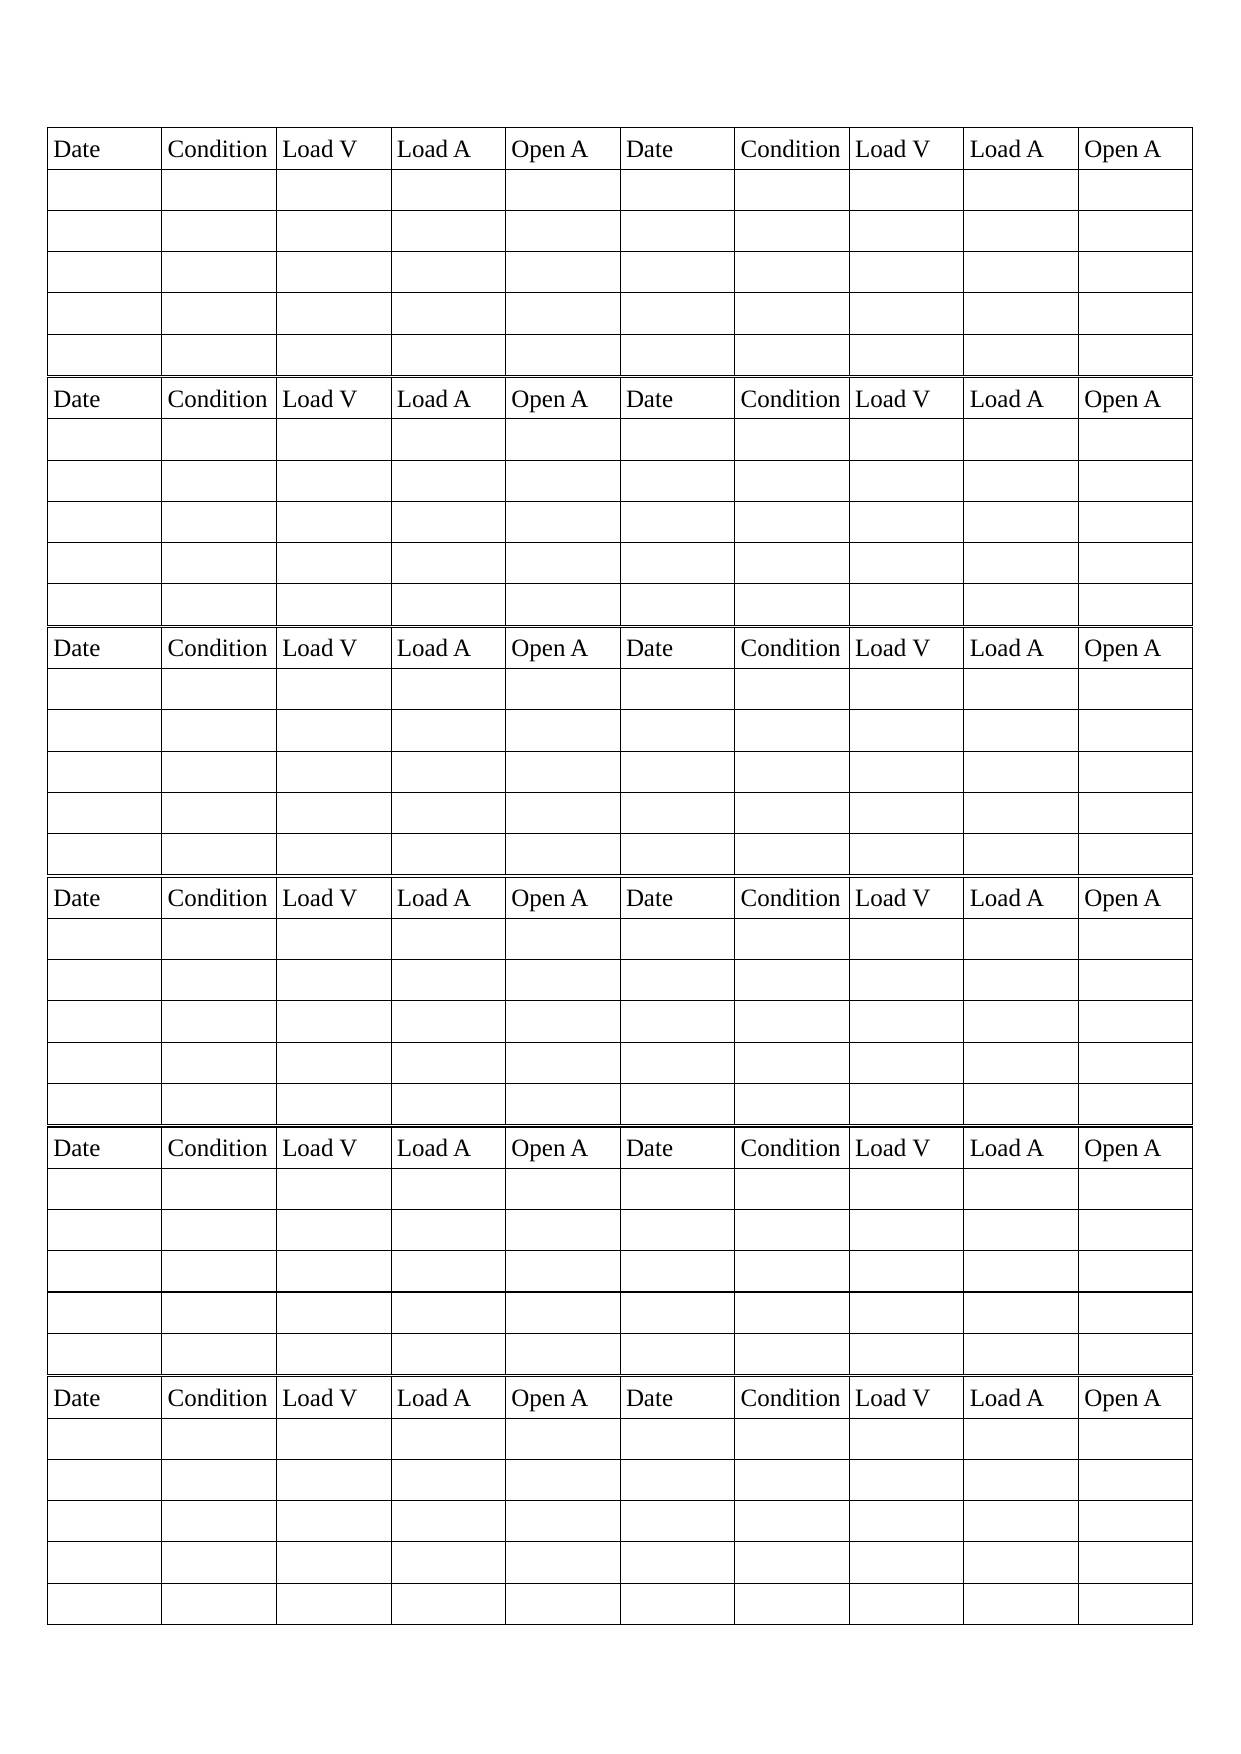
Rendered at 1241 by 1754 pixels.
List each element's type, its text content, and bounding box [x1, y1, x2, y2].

table_cell [850, 1293, 963, 1333]
table_cell [162, 543, 276, 583]
table_cell [621, 919, 734, 959]
table_cell [392, 919, 505, 959]
table_cell [392, 1169, 505, 1209]
table_cell [621, 502, 734, 542]
table_cell [621, 1501, 734, 1541]
table_header Load V [850, 628, 963, 668]
table_cell [621, 252, 734, 292]
table_cell [48, 1169, 161, 1209]
table_cell [1079, 543, 1192, 583]
table_cell [277, 211, 391, 251]
table_cell [506, 543, 620, 583]
table_cell [277, 1043, 391, 1083]
table_cell [162, 252, 276, 292]
table_header Date [621, 628, 734, 668]
table_cell [621, 1334, 734, 1374]
table_cell [162, 752, 276, 792]
table_header Date [621, 1128, 734, 1168]
table_cell [964, 1460, 1078, 1500]
table_cell [506, 793, 620, 833]
table_cell [162, 461, 276, 501]
table_cell [506, 461, 620, 501]
table_cell [1079, 502, 1192, 542]
table_cell [48, 335, 161, 375]
table_cell [162, 1251, 276, 1291]
table_cell [392, 419, 505, 459]
table_cell [506, 584, 620, 624]
table_header Open A [506, 378, 620, 418]
table_cell [48, 1001, 161, 1042]
table_header Condition [162, 878, 276, 918]
table_cell [506, 834, 620, 874]
table_cell [621, 1419, 734, 1459]
table_cell [162, 1584, 276, 1624]
table_cell [277, 710, 391, 751]
table_header Date [48, 878, 161, 918]
table_cell [277, 543, 391, 583]
table_cell [735, 1084, 849, 1124]
table_header Load A [964, 128, 1078, 168]
table_cell [850, 543, 963, 583]
table_cell [850, 1169, 963, 1209]
table_header Date [48, 378, 161, 418]
table_cell [735, 1043, 849, 1083]
table_header Load V [850, 128, 963, 168]
table_header Load A [964, 878, 1078, 918]
table_header Load A [392, 378, 505, 418]
table_cell [735, 335, 849, 375]
table_cell [506, 919, 620, 959]
table_header Open A [1079, 378, 1192, 418]
table_header Condition [162, 1128, 276, 1168]
table_cell [162, 710, 276, 751]
table_cell [48, 919, 161, 959]
table_header Condition [735, 878, 849, 918]
table_cell [506, 1169, 620, 1209]
table_header Open A [506, 128, 620, 168]
table_header Date [621, 1377, 734, 1417]
table_cell [48, 584, 161, 624]
table_cell [850, 1210, 963, 1250]
table_header Load A [392, 878, 505, 918]
table_cell [964, 1419, 1078, 1459]
table_cell [621, 1210, 734, 1250]
table_header Load V [277, 378, 391, 418]
table_cell [964, 335, 1078, 375]
table_cell [621, 793, 734, 833]
table_cell [1079, 584, 1192, 624]
table_cell [735, 1460, 849, 1500]
table_cell [392, 1084, 505, 1124]
table_cell [277, 834, 391, 874]
table_cell [964, 584, 1078, 624]
table_cell [392, 543, 505, 583]
table_cell [1079, 461, 1192, 501]
table_cell [964, 419, 1078, 459]
table_cell [1079, 1501, 1192, 1541]
table_cell [850, 1501, 963, 1541]
table_cell [392, 1293, 505, 1333]
table_cell [850, 1043, 963, 1083]
table_cell [277, 919, 391, 959]
table_cell [277, 584, 391, 624]
table_cell [621, 584, 734, 624]
table_header Load V [277, 878, 391, 918]
table_cell [964, 1542, 1078, 1582]
table_cell [964, 170, 1078, 210]
table_header Date [48, 628, 161, 668]
table_cell [735, 461, 849, 501]
table_cell [735, 834, 849, 874]
table_cell [392, 1043, 505, 1083]
table_cell [621, 293, 734, 333]
table_cell [48, 1334, 161, 1374]
table_cell [621, 1460, 734, 1500]
table_cell [162, 1501, 276, 1541]
table_cell [48, 669, 161, 709]
table_cell [506, 1419, 620, 1459]
table_header Date [48, 1377, 161, 1417]
table_cell [277, 252, 391, 292]
table_cell [277, 1501, 391, 1541]
table_header Open A [1079, 878, 1192, 918]
table_cell [735, 1169, 849, 1209]
table_cell [48, 419, 161, 459]
table_cell [1079, 919, 1192, 959]
table_cell [277, 1169, 391, 1209]
table_cell [392, 293, 505, 333]
table_header Open A [1079, 128, 1192, 168]
table_cell [506, 1542, 620, 1582]
table_cell [48, 710, 161, 751]
table_cell [48, 211, 161, 251]
table_header Load V [850, 878, 963, 918]
table_cell [621, 1584, 734, 1624]
table_cell [48, 752, 161, 792]
table_cell [48, 1084, 161, 1124]
table_cell [964, 1084, 1078, 1124]
table_cell [506, 1584, 620, 1624]
table_cell [506, 1251, 620, 1291]
table_cell [162, 584, 276, 624]
table_cell [392, 710, 505, 751]
table_cell [850, 960, 963, 1000]
table_cell [48, 502, 161, 542]
table_header Open A [1079, 628, 1192, 668]
table_header Load A [964, 1377, 1078, 1417]
table_cell [850, 1251, 963, 1291]
table_header Load V [850, 1377, 963, 1417]
table_cell [506, 293, 620, 333]
table_cell [621, 335, 734, 375]
table_cell [735, 1584, 849, 1624]
table_cell [277, 293, 391, 333]
table_cell [392, 960, 505, 1000]
table_header Load V [277, 128, 391, 168]
table_cell [735, 960, 849, 1000]
table_cell [48, 293, 161, 333]
table_header Open A [506, 1377, 620, 1417]
table_cell [392, 1210, 505, 1250]
table_cell [964, 1251, 1078, 1291]
table_cell [506, 1460, 620, 1500]
table_cell [506, 419, 620, 459]
table_cell [621, 669, 734, 709]
table_cell [621, 710, 734, 751]
table_cell [277, 502, 391, 542]
table_cell [162, 419, 276, 459]
table_header Condition [735, 628, 849, 668]
table_cell [162, 669, 276, 709]
table_header Open A [506, 1128, 620, 1168]
table_header Condition [162, 378, 276, 418]
table_cell [850, 335, 963, 375]
table_cell [1079, 1169, 1192, 1209]
table_cell [1079, 1210, 1192, 1250]
table_header Load A [964, 378, 1078, 418]
table_header Condition [162, 1377, 276, 1417]
table_cell [162, 919, 276, 959]
table_cell [1079, 793, 1192, 833]
table_cell [964, 461, 1078, 501]
table_header Load V [277, 1128, 391, 1168]
table_cell [735, 1542, 849, 1582]
table_cell [506, 1210, 620, 1250]
table_cell [1079, 1043, 1192, 1083]
table_cell [964, 502, 1078, 542]
table_header Load V [277, 628, 391, 668]
table_header Load A [392, 1377, 505, 1417]
table_cell [964, 710, 1078, 751]
table_cell [735, 584, 849, 624]
table_cell [1079, 834, 1192, 874]
table_cell [392, 1001, 505, 1042]
table_header Load V [850, 1128, 963, 1168]
table_cell [1079, 170, 1192, 210]
table_cell [48, 793, 161, 833]
table_header Load A [392, 1128, 505, 1168]
table_cell [392, 1460, 505, 1500]
table_cell [850, 502, 963, 542]
table_cell [621, 211, 734, 251]
table_cell [735, 543, 849, 583]
table_cell [162, 960, 276, 1000]
table_cell [162, 1210, 276, 1250]
table_cell [621, 461, 734, 501]
table_cell [964, 1334, 1078, 1374]
table_cell [964, 1501, 1078, 1541]
table_cell [506, 335, 620, 375]
table_cell [48, 1043, 161, 1083]
table_cell [392, 252, 505, 292]
table_cell [735, 211, 849, 251]
table_cell [621, 1293, 734, 1333]
table_cell [1079, 1251, 1192, 1291]
table_header Date [621, 128, 734, 168]
table_header Open A [1079, 1377, 1192, 1417]
table_cell [1079, 1334, 1192, 1374]
table_cell [1079, 1001, 1192, 1042]
table_cell [850, 793, 963, 833]
table_cell [1079, 211, 1192, 251]
table_cell [277, 1251, 391, 1291]
table_cell [1079, 960, 1192, 1000]
table_cell [964, 1210, 1078, 1250]
table_cell [964, 834, 1078, 874]
table_cell [621, 170, 734, 210]
table_header Date [621, 378, 734, 418]
table_cell [850, 419, 963, 459]
table_cell [850, 834, 963, 874]
table_cell [48, 1460, 161, 1500]
table_cell [277, 1210, 391, 1250]
table_cell [1079, 419, 1192, 459]
table_cell [1079, 1584, 1192, 1624]
table_cell [277, 752, 391, 792]
table_cell [1079, 1419, 1192, 1459]
table_cell [506, 710, 620, 751]
table_cell [162, 1043, 276, 1083]
table_header Load A [392, 628, 505, 668]
table_header Load A [392, 128, 505, 168]
table_cell [277, 1001, 391, 1042]
table_cell [964, 1293, 1078, 1333]
table_cell [850, 211, 963, 251]
table_cell [506, 211, 620, 251]
table_cell [392, 335, 505, 375]
table_cell [735, 669, 849, 709]
table_header Condition [162, 128, 276, 168]
table_cell [277, 793, 391, 833]
table_cell [48, 1210, 161, 1250]
table_cell [850, 710, 963, 751]
table_cell [392, 170, 505, 210]
table_cell [162, 1419, 276, 1459]
table_cell [392, 1584, 505, 1624]
table_cell [735, 752, 849, 792]
table_cell [735, 1251, 849, 1291]
table_cell [392, 211, 505, 251]
table_cell [162, 1001, 276, 1042]
table_cell [1079, 1293, 1192, 1333]
table_cell [277, 335, 391, 375]
table_cell [621, 1251, 734, 1291]
table_cell [850, 669, 963, 709]
table_cell [162, 1460, 276, 1500]
table_cell [850, 1460, 963, 1500]
table_cell [506, 252, 620, 292]
table_cell [735, 1501, 849, 1541]
table_header Load A [964, 1128, 1078, 1168]
table_cell [392, 461, 505, 501]
table_cell [277, 1460, 391, 1500]
table_cell [735, 1293, 849, 1333]
table_cell [850, 752, 963, 792]
table_cell [48, 1542, 161, 1582]
table_header Load V [850, 378, 963, 418]
table_header Date [48, 1128, 161, 1168]
table_header Condition [735, 128, 849, 168]
table_cell [621, 419, 734, 459]
table_cell [48, 461, 161, 501]
table_cell [964, 960, 1078, 1000]
table_cell [621, 1169, 734, 1209]
table_cell [162, 1169, 276, 1209]
table_cell [850, 461, 963, 501]
table_cell [392, 1501, 505, 1541]
table_cell [850, 1001, 963, 1042]
table_cell [964, 293, 1078, 333]
table_cell [48, 252, 161, 292]
table_cell [735, 170, 849, 210]
table_cell [735, 919, 849, 959]
table_cell [506, 170, 620, 210]
table_header Condition [735, 1377, 849, 1417]
table_cell [850, 1419, 963, 1459]
table_cell [735, 1001, 849, 1042]
table_cell [735, 252, 849, 292]
table_cell [964, 1043, 1078, 1083]
table_cell [162, 211, 276, 251]
table_cell [964, 1001, 1078, 1042]
table_header Condition [162, 628, 276, 668]
table_cell [1079, 669, 1192, 709]
table_cell [964, 752, 1078, 792]
table_cell [162, 170, 276, 210]
table_cell [1079, 1542, 1192, 1582]
table_cell [506, 960, 620, 1000]
table_cell [850, 1084, 963, 1124]
table_cell [277, 419, 391, 459]
table_cell [392, 669, 505, 709]
table_cell [621, 543, 734, 583]
table_cell [162, 1542, 276, 1582]
table_cell [277, 1084, 391, 1124]
table_cell [1079, 1084, 1192, 1124]
table_cell [392, 1542, 505, 1582]
table_cell [1079, 710, 1192, 751]
table_cell [964, 669, 1078, 709]
table_cell [277, 1584, 391, 1624]
table_cell [850, 252, 963, 292]
table_cell [735, 1334, 849, 1374]
table_cell [277, 170, 391, 210]
table_cell [162, 834, 276, 874]
table_cell [850, 1334, 963, 1374]
table_cell [1079, 293, 1192, 333]
table_cell [1079, 1460, 1192, 1500]
table_cell [621, 1043, 734, 1083]
table_cell [277, 1334, 391, 1374]
table_cell [277, 1542, 391, 1582]
table_cell [506, 502, 620, 542]
table_header Open A [1079, 1128, 1192, 1168]
table_header Open A [506, 628, 620, 668]
table_cell [162, 293, 276, 333]
table_cell [48, 170, 161, 210]
table_cell [1079, 752, 1192, 792]
table_cell [850, 1584, 963, 1624]
table_cell [277, 1293, 391, 1333]
table_cell [1079, 335, 1192, 375]
table_cell [48, 1419, 161, 1459]
table_cell [506, 1001, 620, 1042]
table_cell [621, 752, 734, 792]
table_cell [964, 1169, 1078, 1209]
table_cell [735, 710, 849, 751]
table_cell [506, 669, 620, 709]
table_cell [735, 502, 849, 542]
table_cell [621, 960, 734, 1000]
table_cell [48, 1584, 161, 1624]
table_header Date [621, 878, 734, 918]
table_cell [277, 461, 391, 501]
table_cell [162, 1293, 276, 1333]
table_cell [162, 335, 276, 375]
table_cell [162, 793, 276, 833]
table_cell [392, 752, 505, 792]
table_cell [277, 1419, 391, 1459]
table_header Load A [964, 628, 1078, 668]
table_cell [506, 752, 620, 792]
table_cell [735, 293, 849, 333]
table_cell [392, 1334, 505, 1374]
table_cell [735, 1419, 849, 1459]
table_cell [48, 543, 161, 583]
table_cell [392, 1419, 505, 1459]
table_cell [735, 793, 849, 833]
table_cell [392, 502, 505, 542]
table_cell [735, 1210, 849, 1250]
table_cell [506, 1501, 620, 1541]
table_cell [621, 834, 734, 874]
table_cell [392, 1251, 505, 1291]
table_cell [621, 1542, 734, 1582]
table_cell [621, 1001, 734, 1042]
table_cell [621, 1084, 734, 1124]
table_cell [1079, 252, 1192, 292]
table_cell [392, 834, 505, 874]
table_cell [850, 170, 963, 210]
table_cell [735, 419, 849, 459]
table_cell [506, 1084, 620, 1124]
table_header Condition [735, 1128, 849, 1168]
table_cell [277, 960, 391, 1000]
table_header Condition [735, 378, 849, 418]
table_cell [506, 1043, 620, 1083]
table_cell [964, 793, 1078, 833]
table_cell [48, 1501, 161, 1541]
table_cell [964, 919, 1078, 959]
table_cell [850, 1542, 963, 1582]
table_header Date [48, 128, 161, 168]
table_header Open A [506, 878, 620, 918]
table_header Load V [277, 1377, 391, 1417]
table_cell [48, 960, 161, 1000]
table_cell [964, 211, 1078, 251]
table_cell [964, 1584, 1078, 1624]
table_cell [506, 1334, 620, 1374]
table_cell [964, 252, 1078, 292]
table_cell [506, 1293, 620, 1333]
table_cell [48, 1293, 161, 1333]
table_cell [392, 793, 505, 833]
table_cell [48, 1251, 161, 1291]
table_cell [850, 584, 963, 624]
table_cell [277, 669, 391, 709]
table_cell [850, 293, 963, 333]
table_cell [162, 1334, 276, 1374]
table_cell [162, 1084, 276, 1124]
table_cell [392, 584, 505, 624]
table_cell [850, 919, 963, 959]
table_cell [162, 502, 276, 542]
table_cell [964, 543, 1078, 583]
table_cell [48, 834, 161, 874]
